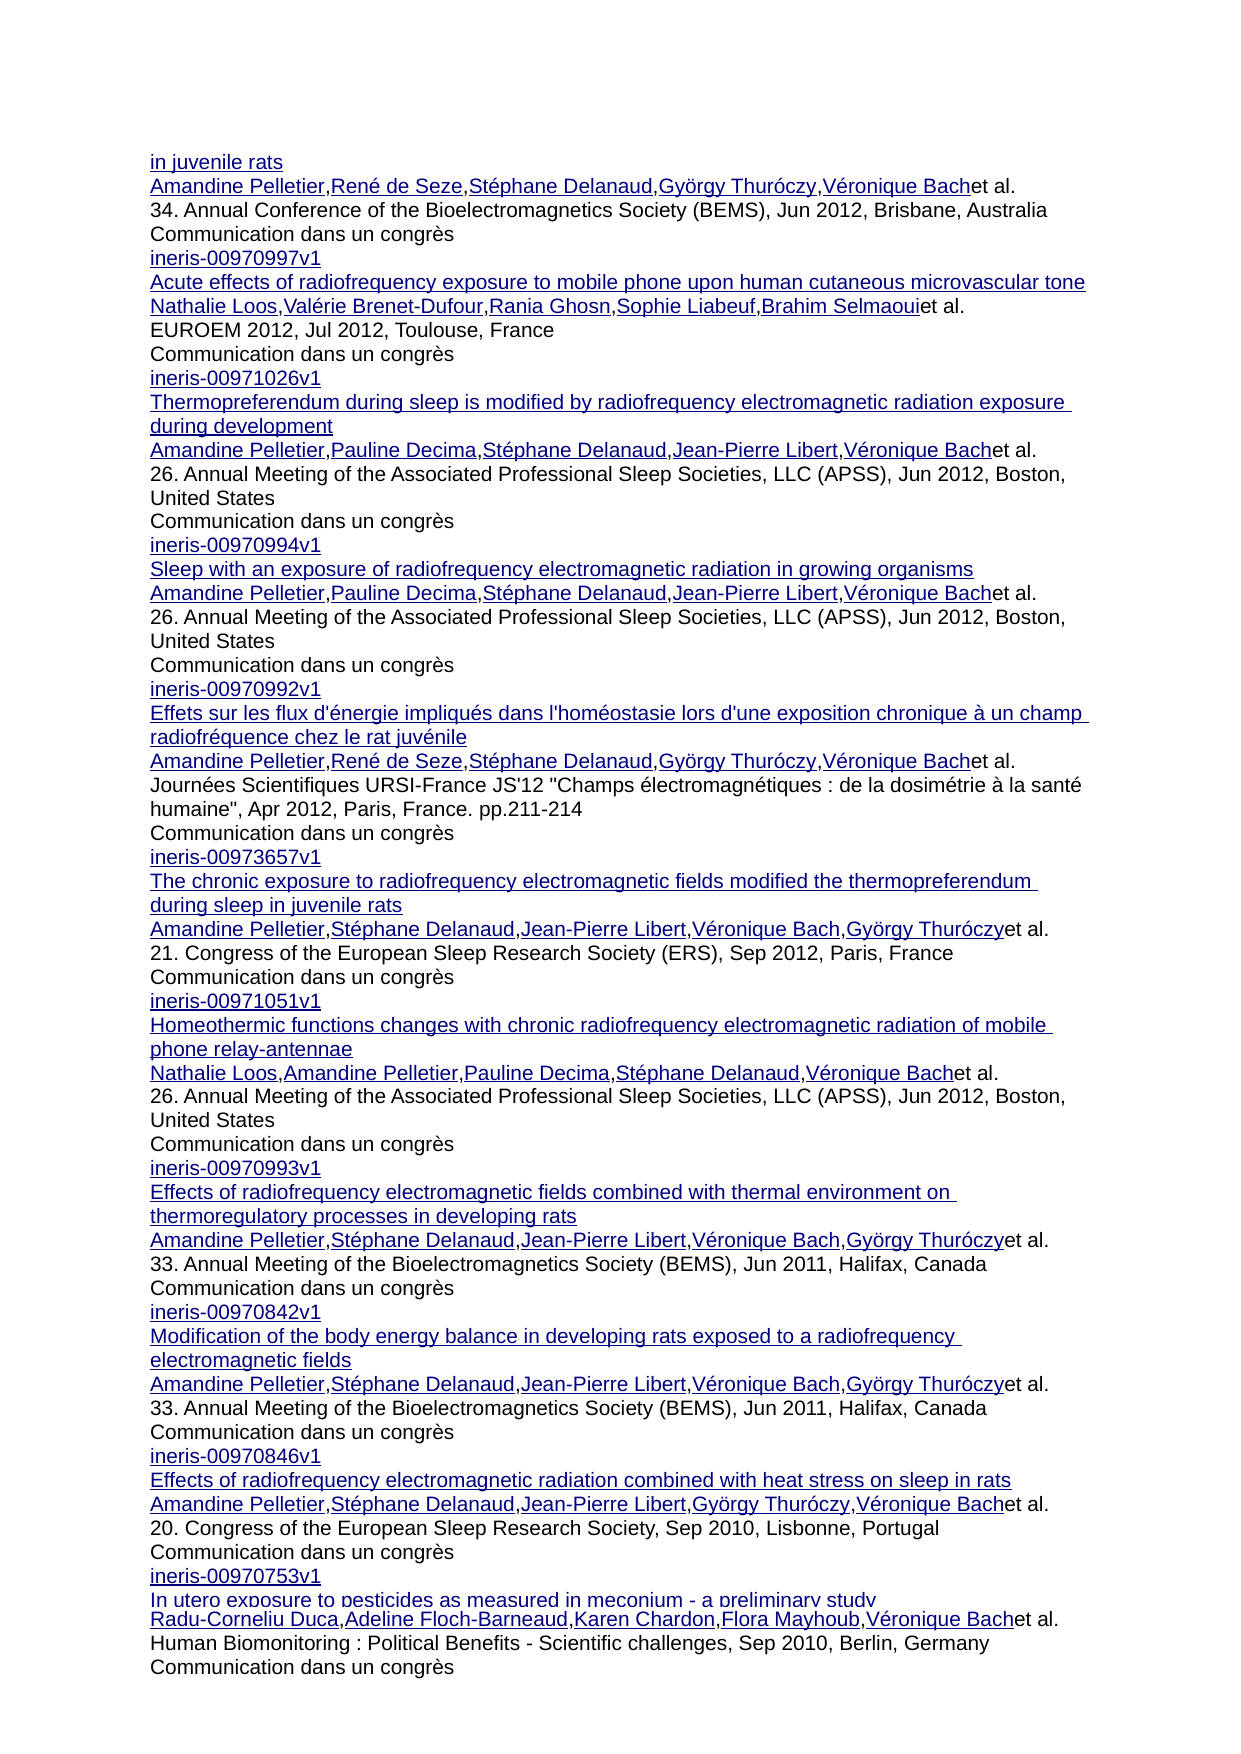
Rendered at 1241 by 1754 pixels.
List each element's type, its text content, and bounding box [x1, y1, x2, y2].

table_cell Thermopreferendum during sleep is modified by radiofrequency electromagnetic radiation exposure during development Amandine Pelletier,Pauline Decima,Stéphane Delanaud,Jean-Pierre Libert,Véronique Bachet al. 26. Annual Meeting of the Associated Professional Sleep Societies, LLC (APSS), Jun 2012, Boston, United States Communication dans un congrès ineris-00970994v1 [150, 390, 1090, 557]
table_cell Homeothermic functions changes with chronic radiofrequency electromagnetic radiation of mobile phone relay-antennae Nathalie Loos,Amandine Pelletier,Pauline Decima,Stéphane Delanaud,Véronique Bachet al. 26. Annual Meeting of the Associated Professional Sleep Societies, LLC (APSS), Jun 2012, Boston, United States Communication dans un congrès ineris-00970993v1 [150, 1013, 1090, 1180]
table_cell The chronic exposure to radiofrequency electromagnetic fields modified the thermopreferendum during sleep in juvenile rats Amandine Pelletier,Stéphane Delanaud,Jean-Pierre Libert,Véronique Bach,György Thuróczyet al. 21. Congress of the European Sleep Research Society (ERS), Sep 2012, Paris, France Communication dans un congrès ineris-00971051v1 [150, 869, 1090, 1012]
table_cell Effects of radiofrequency electromagnetic radiation combined with heat stress on sleep in rats Amandine Pelletier,Stéphane Delanaud,Jean-Pierre Libert,György Thuróczy,Véronique Bachet al. 20. Congress of the European Sleep Research Society, Sep 2010, Lisbonne, Portugal Communication dans un congrès ineris-00970753v1 [150, 1468, 1090, 1587]
table_cell In utero exposure to pesticides as measured in meconium - a preliminary study Radu-Corneliu Duca,Adeline Floch-Barneaud,Karen Chardon,Flora Mayhoub,Véronique Bachet al. Human Biomonitoring : Political Benefits - Scientific challenges, Sep 2010, Berlin, Germany Communication dans un congrès [150, 1588, 1090, 1679]
table_cell Modification of the body energy balance in developing rats exposed to a radiofrequency electromagnetic fields Amandine Pelletier,Stéphane Delanaud,Jean-Pierre Libert,Véronique Bach,György Thuróczyet al. 33. Annual Meeting of the Bioelectromagnetics Society (BEMS), Jun 2011, Halifax, Canada Communication dans un congrès ineris-00970846v1 [150, 1324, 1090, 1468]
table_cell Effect of chronic exposure to radiofrequency electromagnetic fields on energy flow and vasomotricity in juvenile rats Amandine Pelletier,René de Seze,Stéphane Delanaud,György Thuróczy,Véronique Bachet al. 34. Annual Conference of the Bioelectromagnetics Society (BEMS), Jun 2012, Brisbane, Australia Communication dans un congrès ineris-00970997v1 [150, 150, 1090, 270]
table_cell Sleep with an exposure of radiofrequency electromagnetic radiation in growing organisms Amandine Pelletier,Pauline Decima,Stéphane Delanaud,Jean-Pierre Libert,Véronique Bachet al. 26. Annual Meeting of the Associated Professional Sleep Societies, LLC (APSS), Jun 2012, Boston, United States Communication dans un congrès ineris-00970992v1 [150, 557, 1090, 701]
table_cell Effets sur les flux d'énergie impliqués dans l'homéostasie lors d'une exposition chronique à un champ radiofréquence chez le rat juvénile Amandine Pelletier,René de Seze,Stéphane Delanaud,György Thuróczy,Véronique Bachet al. Journées Scientifiques URSI-France JS'12 "Champs électromagnétiques : de la dosimétrie à la santé humaine", Apr 2012, Paris, France. pp.211-214 Communication dans un congrès ineris-00973657v1 [150, 701, 1090, 869]
table_cell Effects of radiofrequency electromagnetic fields combined with thermal environment on thermoregulatory processes in developing rats Amandine Pelletier,Stéphane Delanaud,Jean-Pierre Libert,Véronique Bach,György Thuróczyet al. 33. Annual Meeting of the Bioelectromagnetics Society (BEMS), Jun 2011, Halifax, Canada Communication dans un congrès ineris-00970842v1 [150, 1180, 1090, 1324]
table_cell Acute effects of radiofrequency exposure to mobile phone upon human cutaneous microvascular tone Nathalie Loos,Valérie Brenet-Dufour,Rania Ghosn,Sophie Liabeuf,Brahim Selmaouiet al. EUROEM 2012, Jul 2012, Toulouse, France Communication dans un congrès ineris-00971026v1 [150, 270, 1090, 389]
